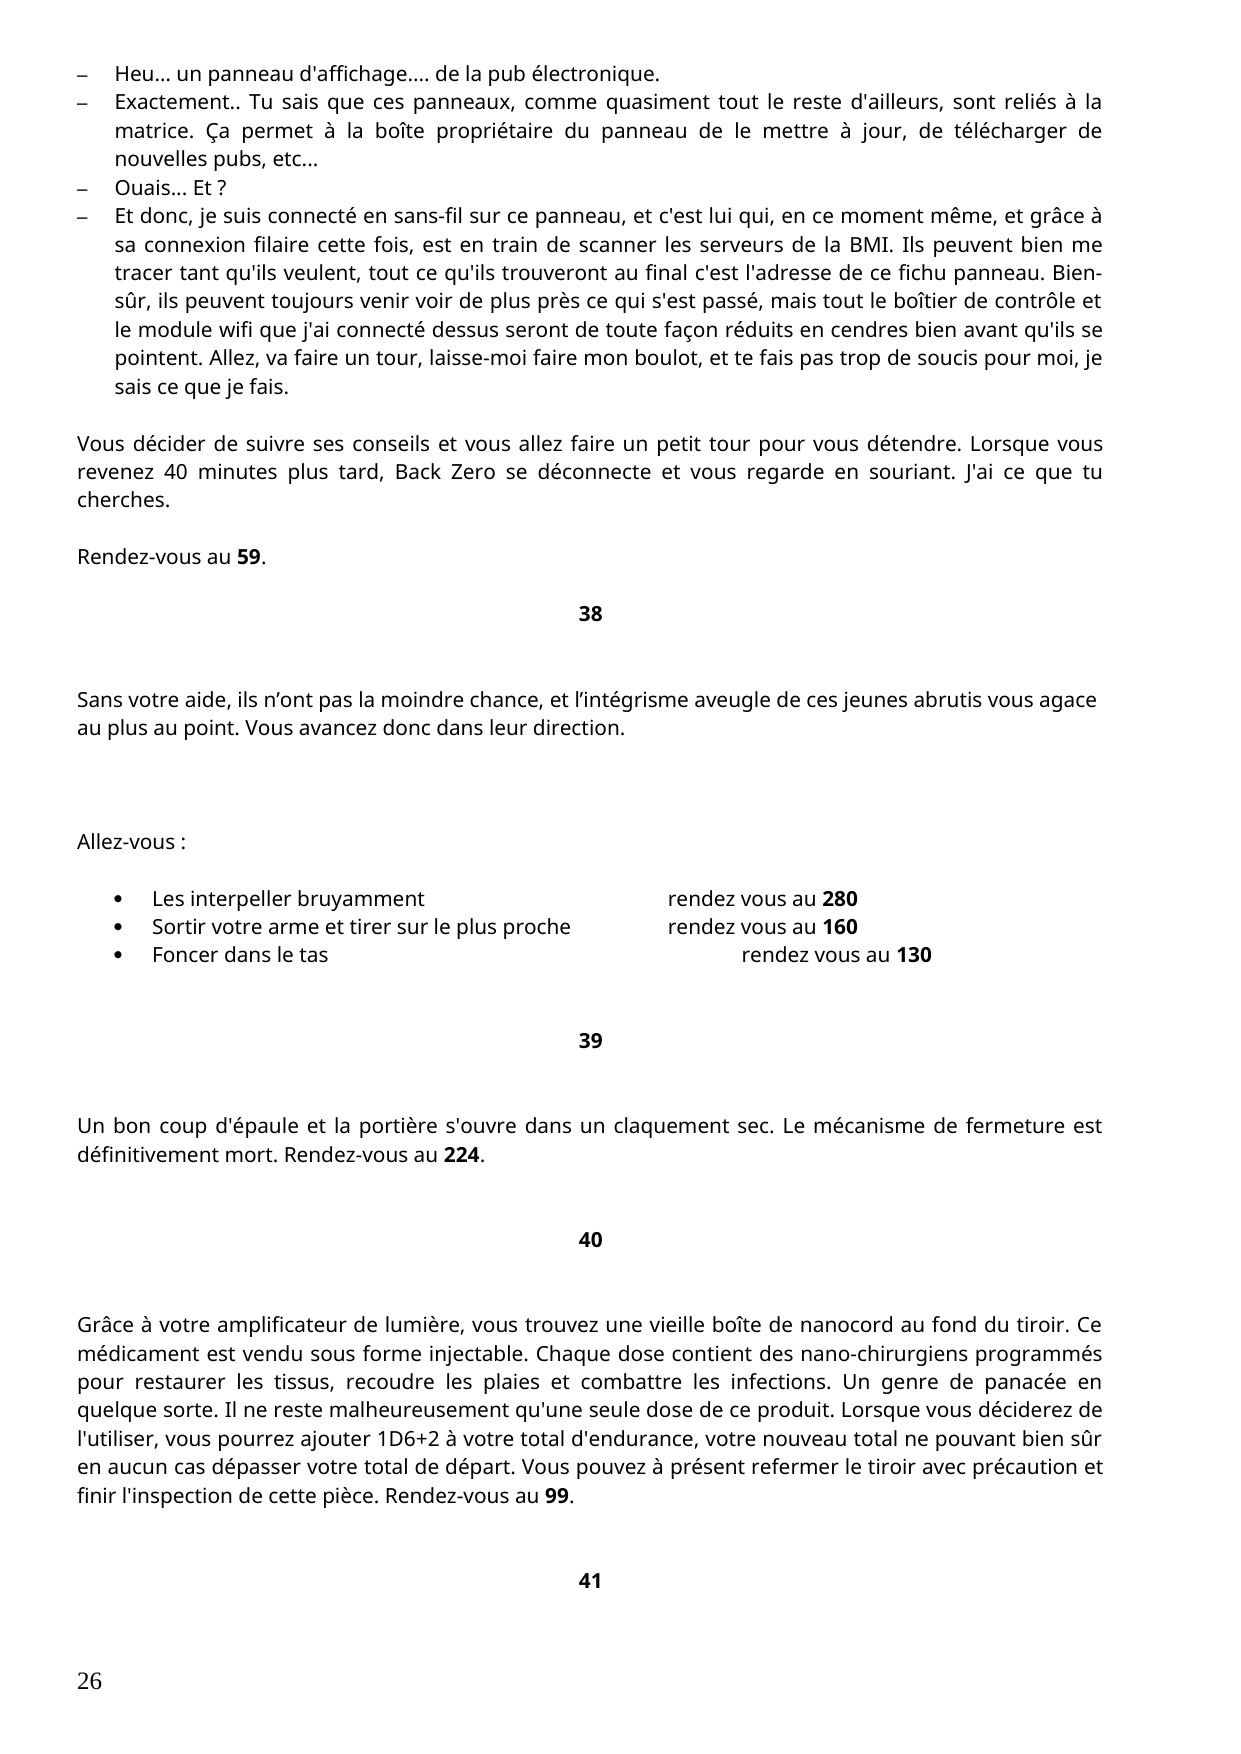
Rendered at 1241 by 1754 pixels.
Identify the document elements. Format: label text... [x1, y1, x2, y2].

list Les interpeller bruyamment rendez vous au 280 [114, 884, 1104, 912]
text 41 [77, 1566, 1104, 1595]
text Un bon coup d'épaule et la portière s'ouvre dans un claquement sec. Le mécanisme de fermeture est définitivement mort. Rendez-vous au 224. [77, 1111, 1104, 1168]
text Allez-vous : [77, 827, 1104, 855]
list Foncer dans le tas rendez vous au 130 [114, 941, 1104, 969]
text Vous décider de suivre ses conseils et vous allez faire un petit tour pour vous détendre. Lorsque vous revenez 40 minutes plus tard, Back Zero se déconnecte et vous regarde en souriant. J'ai ce que tu cherches. [77, 429, 1104, 514]
list Ouais... Et ? [77, 173, 1104, 201]
list Heu… un panneau d'affichage.... de la pub électronique. [77, 59, 1104, 87]
text Rendez-vous au 59. [77, 542, 1104, 571]
text Grâce à votre amplificateur de lumière, vous trouvez une vieille boîte de nanocord au fond du tiroir. Ce médicament est vendu sous forme injectable. Chaque dose contient des nano-chirurgiens programmés pour restaurer les tissus, recoudre les plaies et combattre les infections. Un genre de panacée en quelque sorte. Il ne reste malheureusement qu'une seule dose de ce produit. Lorsque vous déciderez de l'utiliser, vous pourrez ajouter 1D6+2 à votre total d'endurance, votre nouveau total ne pouvant bien sûr en aucun cas dépasser votre total de départ. Vous pouvez à présent refermer le tiroir avec précaution et finir l'inspection de cette pièce. Rendez-vous au 99. [77, 1310, 1104, 1509]
text 39 [77, 1026, 1104, 1054]
text Sans votre aide, ils n’ont pas la moindre chance, et l’intégrisme aveugle de ces jeunes abrutis vous agace au plus au point. Vous avancez donc dans leur direction. [77, 685, 1104, 742]
text 38 [77, 599, 1104, 628]
list Exactement.. Tu sais que ces panneaux, comme quasiment tout le reste d'ailleurs, sont reliés à la matrice. Ça permet à la boîte propriétaire du panneau de le mettre à jour, de télécharger de nouvelles pubs, etc... [77, 87, 1104, 173]
text 40 [77, 1225, 1104, 1253]
list Et donc, je suis connecté en sans-fil sur ce panneau, et c'est lui qui, en ce moment même, et grâce à sa connexion filaire cette fois, est en train de scanner les serveurs de la BMI. Ils peuvent bien me tracer tant qu'ils veulent, tout ce qu'ils trouveront au final c'est l'adresse de ce fichu panneau. Bien-sûr, ils peuvent toujours venir voir de plus près ce qui s'est passé, mais tout le boîtier de contrôle et le module wifi que j'ai connecté dessus seront de toute façon réduits en cendres bien avant qu'ils se pointent. Allez, va faire un tour, laisse-moi faire mon boulot, et te fais pas trop de soucis pour moi, je sais ce que je fais. [77, 201, 1104, 400]
list Sortir votre arme et tirer sur le plus proche rendez vous au 160 [114, 912, 1104, 941]
